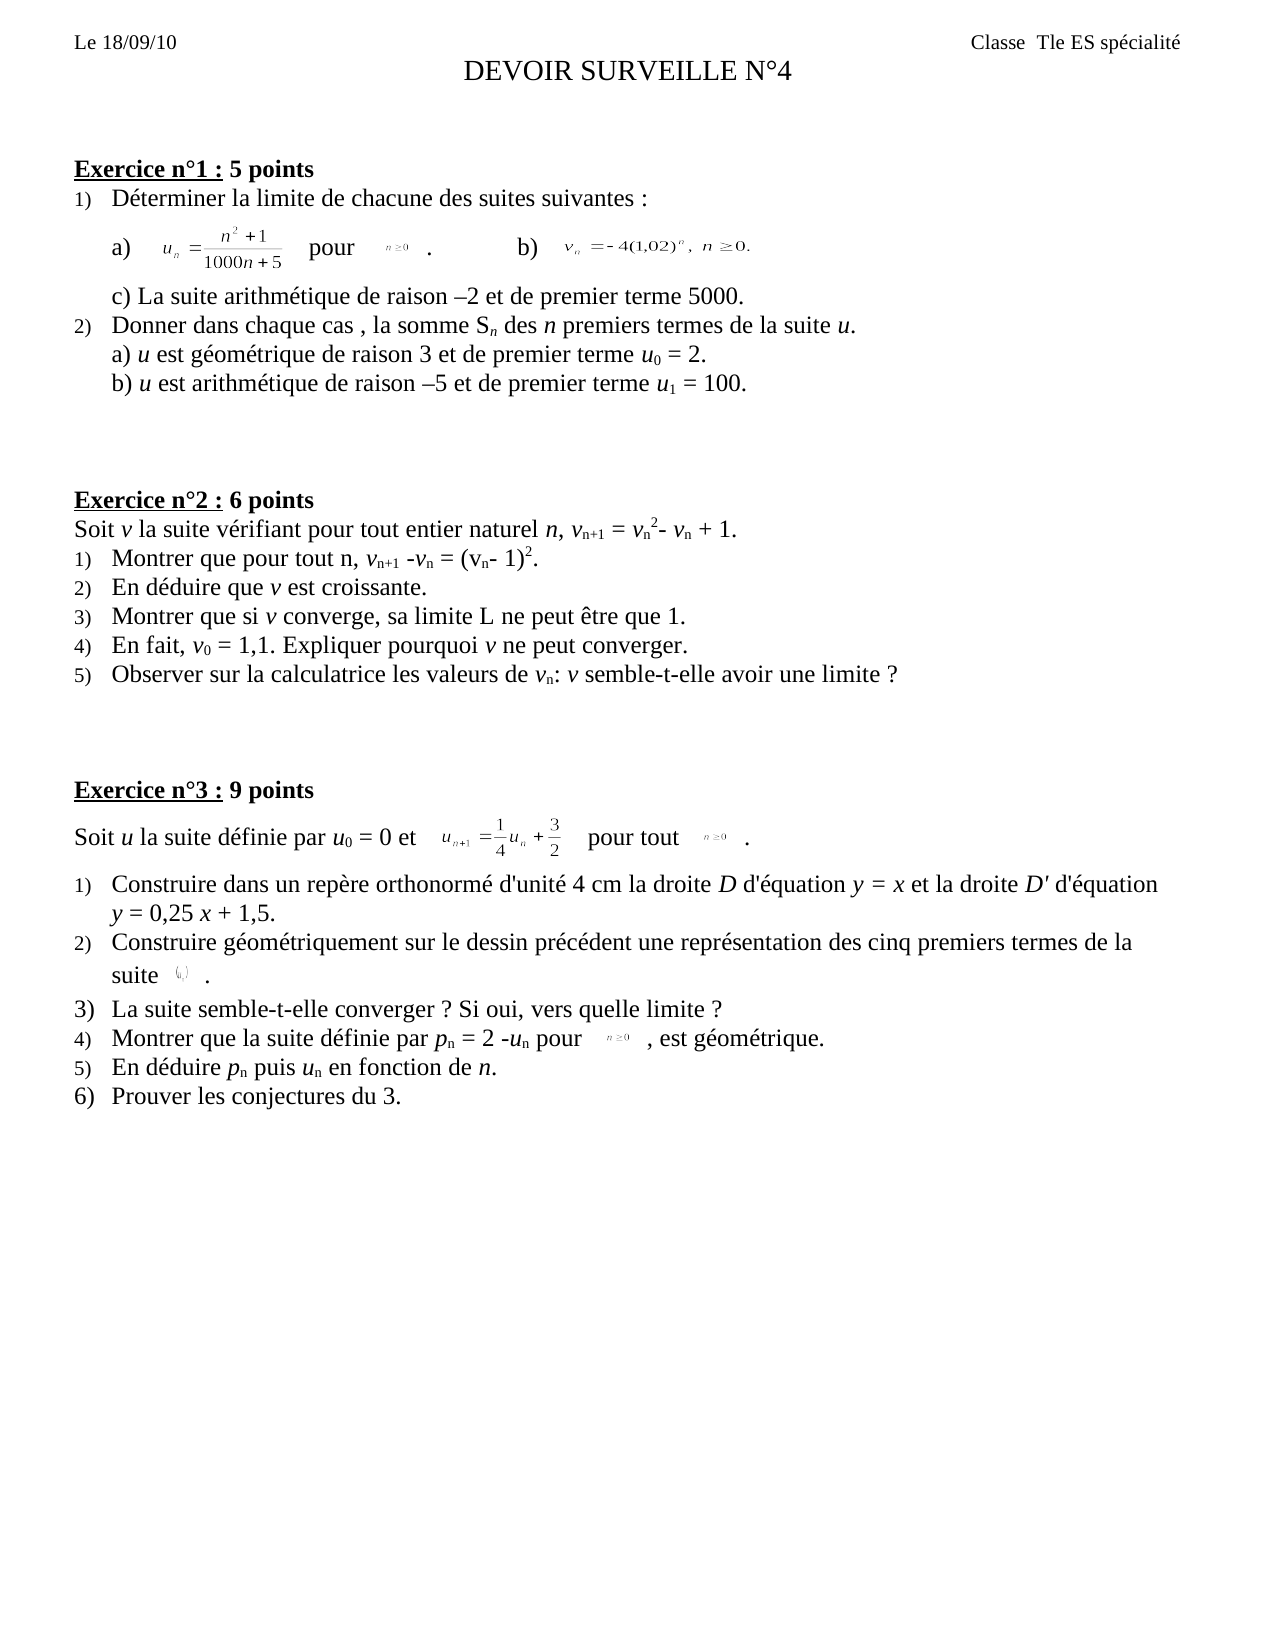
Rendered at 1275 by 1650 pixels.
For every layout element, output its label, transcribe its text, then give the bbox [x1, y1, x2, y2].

text Soit u la suite définie par u0 = 0 et pour tout . [74, 804, 1181, 869]
text Soit v la suite vérifiant pour tout entier naturel n, vn+1 = vn2- vn + 1. [74, 514, 1181, 543]
list Construire géométriquement sur le dessin précédent une représentation des cinq premiers termes de la suite. [74, 927, 1181, 993]
list En fait, v0 = 1,1. Expliquer pourquoi v ne peut converger. [74, 630, 1181, 659]
text Exercice n°1 : 5 points [74, 154, 1181, 183]
text Exercice n°2 : 6 points [74, 484, 1181, 514]
list Observer sur la calculatrice les valeurs de vn: v semble-t-elle avoir une limite ? [74, 659, 1181, 688]
list En déduire pn puis un en fonction de n. [74, 1052, 1181, 1081]
text Exercice n°3 : 9 points [74, 775, 1181, 804]
list Construire dans un repère orthonormé d'unité 4 cm la droite D d'équation y = x et la droite D' d'équation y = 0,25 x + 1,5. [74, 869, 1181, 927]
list La suite semble-t-elle converger ? Si oui, vers quelle limite ? [74, 993, 1181, 1023]
list En déduire que v est croissante. [74, 572, 1181, 601]
list Montrer que si v converge, sa limite L ne peut être que 1. [74, 601, 1181, 630]
list Montrer que pour tout n, vn+1 -vn = (vn- 1)2. [74, 543, 1181, 572]
list Donner dans chaque cas , la somme Sn des n premiers termes de la suite u. a) u est géométrique de raison 3 et de premier terme u0 = 2. b) u est arithmétique de raison –5 et de premier terme u1 = 100. [74, 310, 1181, 397]
title DEVOIR SURVEILLE N°4 [74, 54, 1181, 87]
list Déterminer la limite de chacune des suites suivantes : a) pour . b) c) La suite arithmétique de raison –2 et de premier terme 5000. [74, 183, 1181, 310]
list Montrer que la suite définie par pn = 2 -un pour , est géométrique. [74, 1023, 1181, 1052]
list Prouver les conjectures du 3. [74, 1081, 1181, 1110]
